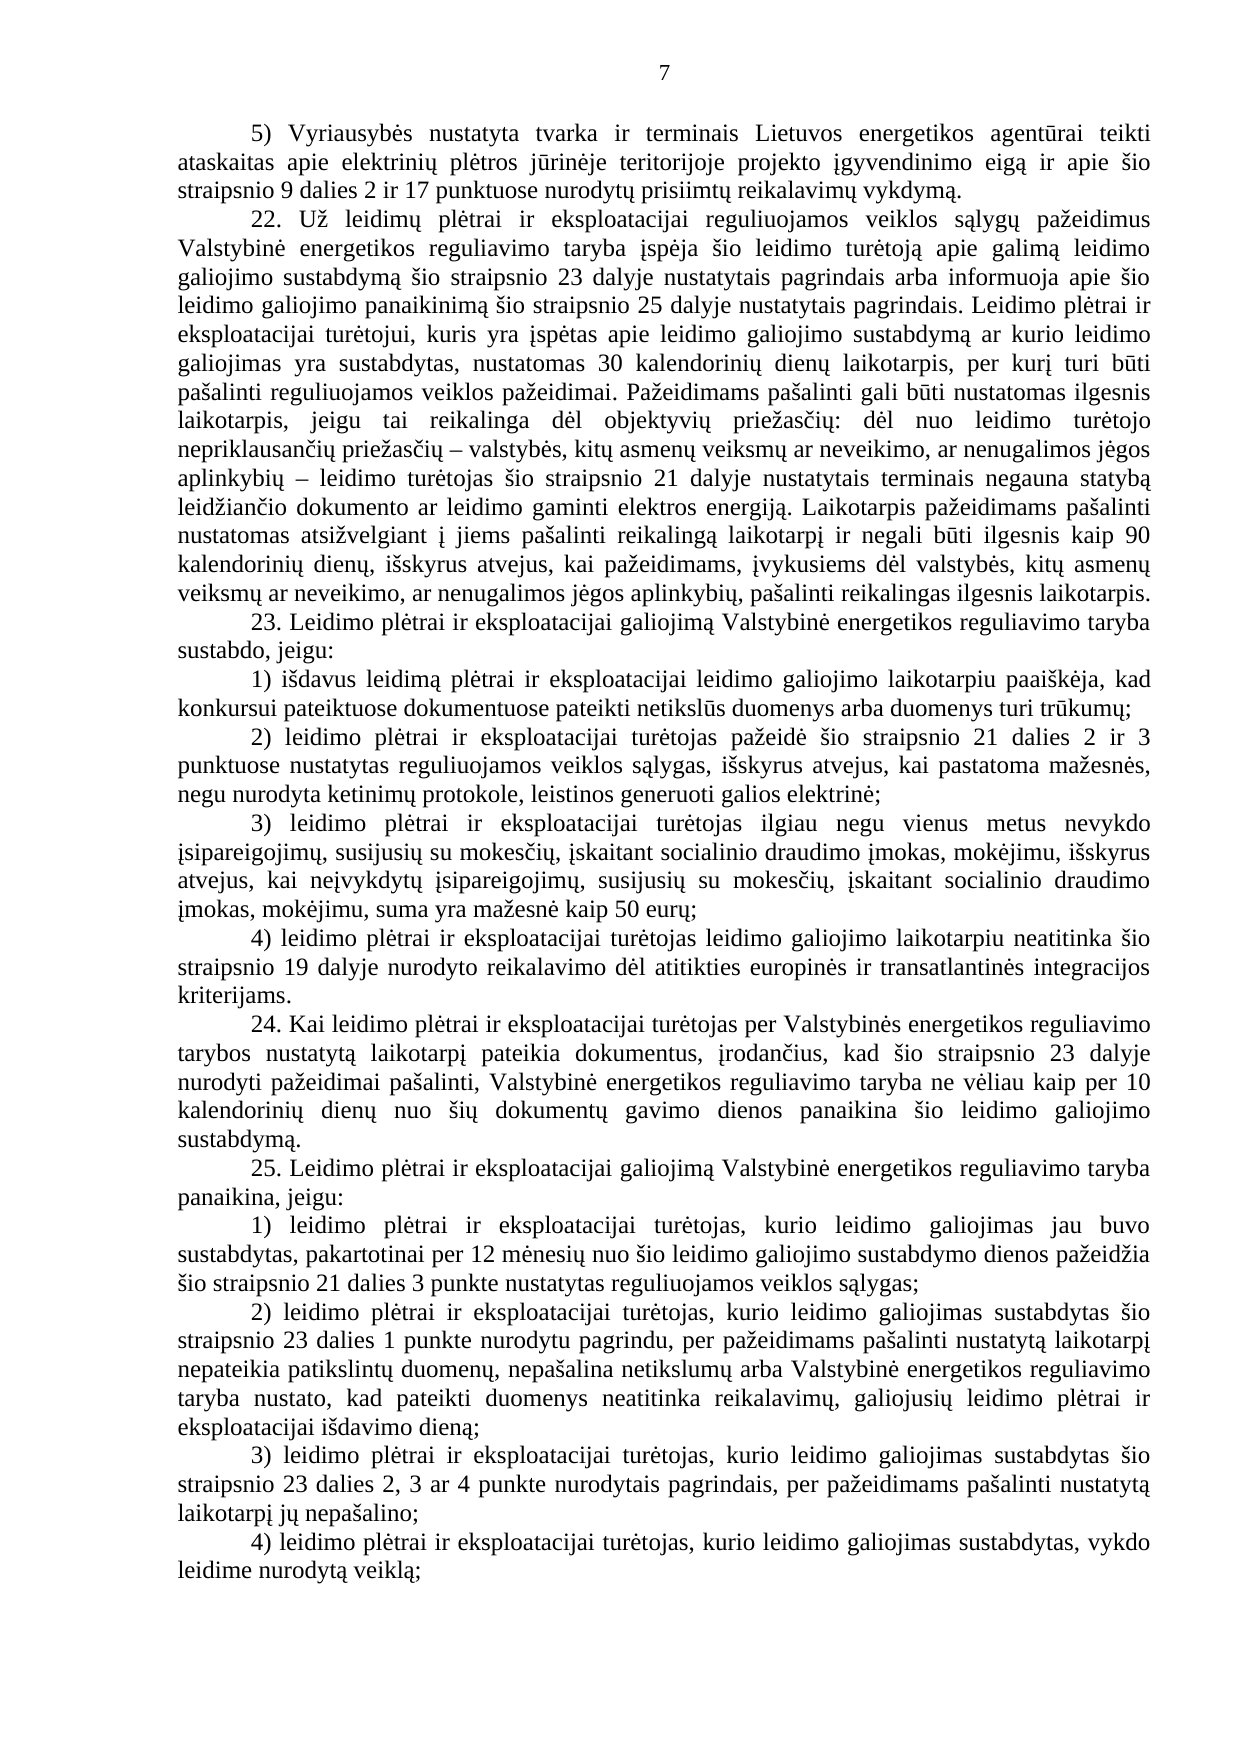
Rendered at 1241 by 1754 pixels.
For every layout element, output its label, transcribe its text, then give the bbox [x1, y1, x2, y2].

text 4) leidimo plėtrai ir eksploatacijai turėtojas leidimo galiojimo laikotarpiu neatitinka šio straipsnio 19 dalyje nurodyto reikalavimo dėl atitikties europinės ir transatlantinės integracijos kriterijams. [177, 923, 1152, 1009]
text 2) leidimo plėtrai ir eksploatacijai turėtojas, kurio leidimo galiojimas sustabdytas šio straipsnio 23 dalies 1 punkte nurodytu pagrindu, per pažeidimams pašalinti nustatytą laikotarpį nepateikia patikslintų duomenų, nepašalina netikslumų arba Valstybinė energetikos reguliavimo taryba nustato, kad pateikti duomenys neatitinka reikalavimų, galiojusių leidimo plėtrai ir eksploatacijai išdavimo dieną; [177, 1297, 1152, 1441]
text 23. Leidimo plėtrai ir eksploatacijai galiojimą Valstybinė energetikos reguliavimo taryba sustabdo, jeigu: [177, 607, 1152, 664]
text 5) Vyriausybės nustatyta tvarka ir terminais Lietuvos energetikos agentūrai teikti ataskaitas apie elektrinių plėtros jūrinėje teritorijoje projekto įgyvendinimo eigą ir apie šio straipsnio 9 dalies 2 ir 17 punktuose nurodytų prisiimtų reikalavimų vykdymą. [177, 118, 1152, 204]
text 1) leidimo plėtrai ir eksploatacijai turėtojas, kurio leidimo galiojimas jau buvo sustabdytas, pakartotinai per 12 mėnesių nuo šio leidimo galiojimo sustabdymo dienos pažeidžia šio straipsnio 21 dalies 3 punkte nustatytas reguliuojamos veiklos sąlygas; [177, 1211, 1152, 1297]
text 3) leidimo plėtrai ir eksploatacijai turėtojas ilgiau negu vienus metus nevykdo įsipareigojimų, susijusių su mokesčių, įskaitant socialinio draudimo įmokas, mokėjimu, išskyrus atvejus, kai neįvykdytų įsipareigojimų, susijusių su mokesčių, įskaitant socialinio draudimo įmokas, mokėjimu, suma yra mažesnė kaip 50 eurų; [177, 808, 1152, 923]
text 22. Už leidimų plėtrai ir eksploatacijai reguliuojamos veiklos sąlygų pažeidimus Valstybinė energetikos reguliavimo taryba įspėja šio leidimo turėtoją apie galimą leidimo galiojimo sustabdymą šio straipsnio 23 dalyje nustatytais pagrindais arba informuoja apie šio leidimo galiojimo panaikinimą šio straipsnio 25 dalyje nustatytais pagrindais. Leidimo plėtrai ir eksploatacijai turėtojui, kuris yra įspėtas apie leidimo galiojimo sustabdymą ar kurio leidimo galiojimas yra sustabdytas, nustatomas 30 kalendorinių dienų laikotarpis, per kurį turi būti pašalinti reguliuojamos veiklos pažeidimai. Pažeidimams pašalinti gali būti nustatomas ilgesnis laikotarpis, jeigu tai reikalinga dėl objektyvių priežasčių: dėl nuo leidimo turėtojo nepriklausančių priežasčių – valstybės, kitų asmenų veiksmų ar neveikimo, ar nenugalimos jėgos aplinkybių – leidimo turėtojas šio straipsnio 21 dalyje nustatytais terminais negauna statybą leidžiančio dokumento ar leidimo gaminti elektros energiją. Laikotarpis pažeidimams pašalinti nustatomas atsižvelgiant į jiems pašalinti reikalingą laikotarpį ir negali būti ilgesnis kaip 90 kalendorinių dienų, išskyrus atvejus, kai pažeidimams, įvykusiems dėl valstybės, kitų asmenų veiksmų ar neveikimo, ar nenugalimos jėgos aplinkybių, pašalinti reikalingas ilgesnis laikotarpis. [177, 204, 1152, 607]
text 25. Leidimo plėtrai ir eksploatacijai galiojimą Valstybinė energetikos reguliavimo taryba panaikina, jeigu: [177, 1153, 1152, 1211]
text 1) išdavus leidimą plėtrai ir eksploatacijai leidimo galiojimo laikotarpiu paaiškėja, kad konkursui pateiktuose dokumentuose pateikti netikslūs duomenys arba duomenys turi trūkumų; [177, 664, 1152, 722]
text 24. Kai leidimo plėtrai ir eksploatacijai turėtojas per Valstybinės energetikos reguliavimo tarybos nustatytą laikotarpį pateikia dokumentus, įrodančius, kad šio straipsnio 23 dalyje nurodyti pažeidimai pašalinti, Valstybinė energetikos reguliavimo taryba ne vėliau kaip per 10 kalendorinių dienų nuo šių dokumentų gavimo dienos panaikina šio leidimo galiojimo sustabdymą. [177, 1009, 1152, 1153]
text 4) leidimo plėtrai ir eksploatacijai turėtojas, kurio leidimo galiojimas sustabdytas, vykdo leidime nurodytą veiklą; [177, 1527, 1152, 1584]
text 3) leidimo plėtrai ir eksploatacijai turėtojas, kurio leidimo galiojimas sustabdytas šio straipsnio 23 dalies 2, 3 ar 4 punkte nurodytais pagrindais, per pažeidimams pašalinti nustatytą laikotarpį jų nepašalino; [177, 1441, 1152, 1527]
text 2) leidimo plėtrai ir eksploatacijai turėtojas pažeidė šio straipsnio 21 dalies 2 ir 3 punktuose nustatytas reguliuojamos veiklos sąlygas, išskyrus atvejus, kai pastatoma mažesnės, negu nurodyta ketinimų protokole, leistinos generuoti galios elektrinė; [177, 722, 1152, 808]
